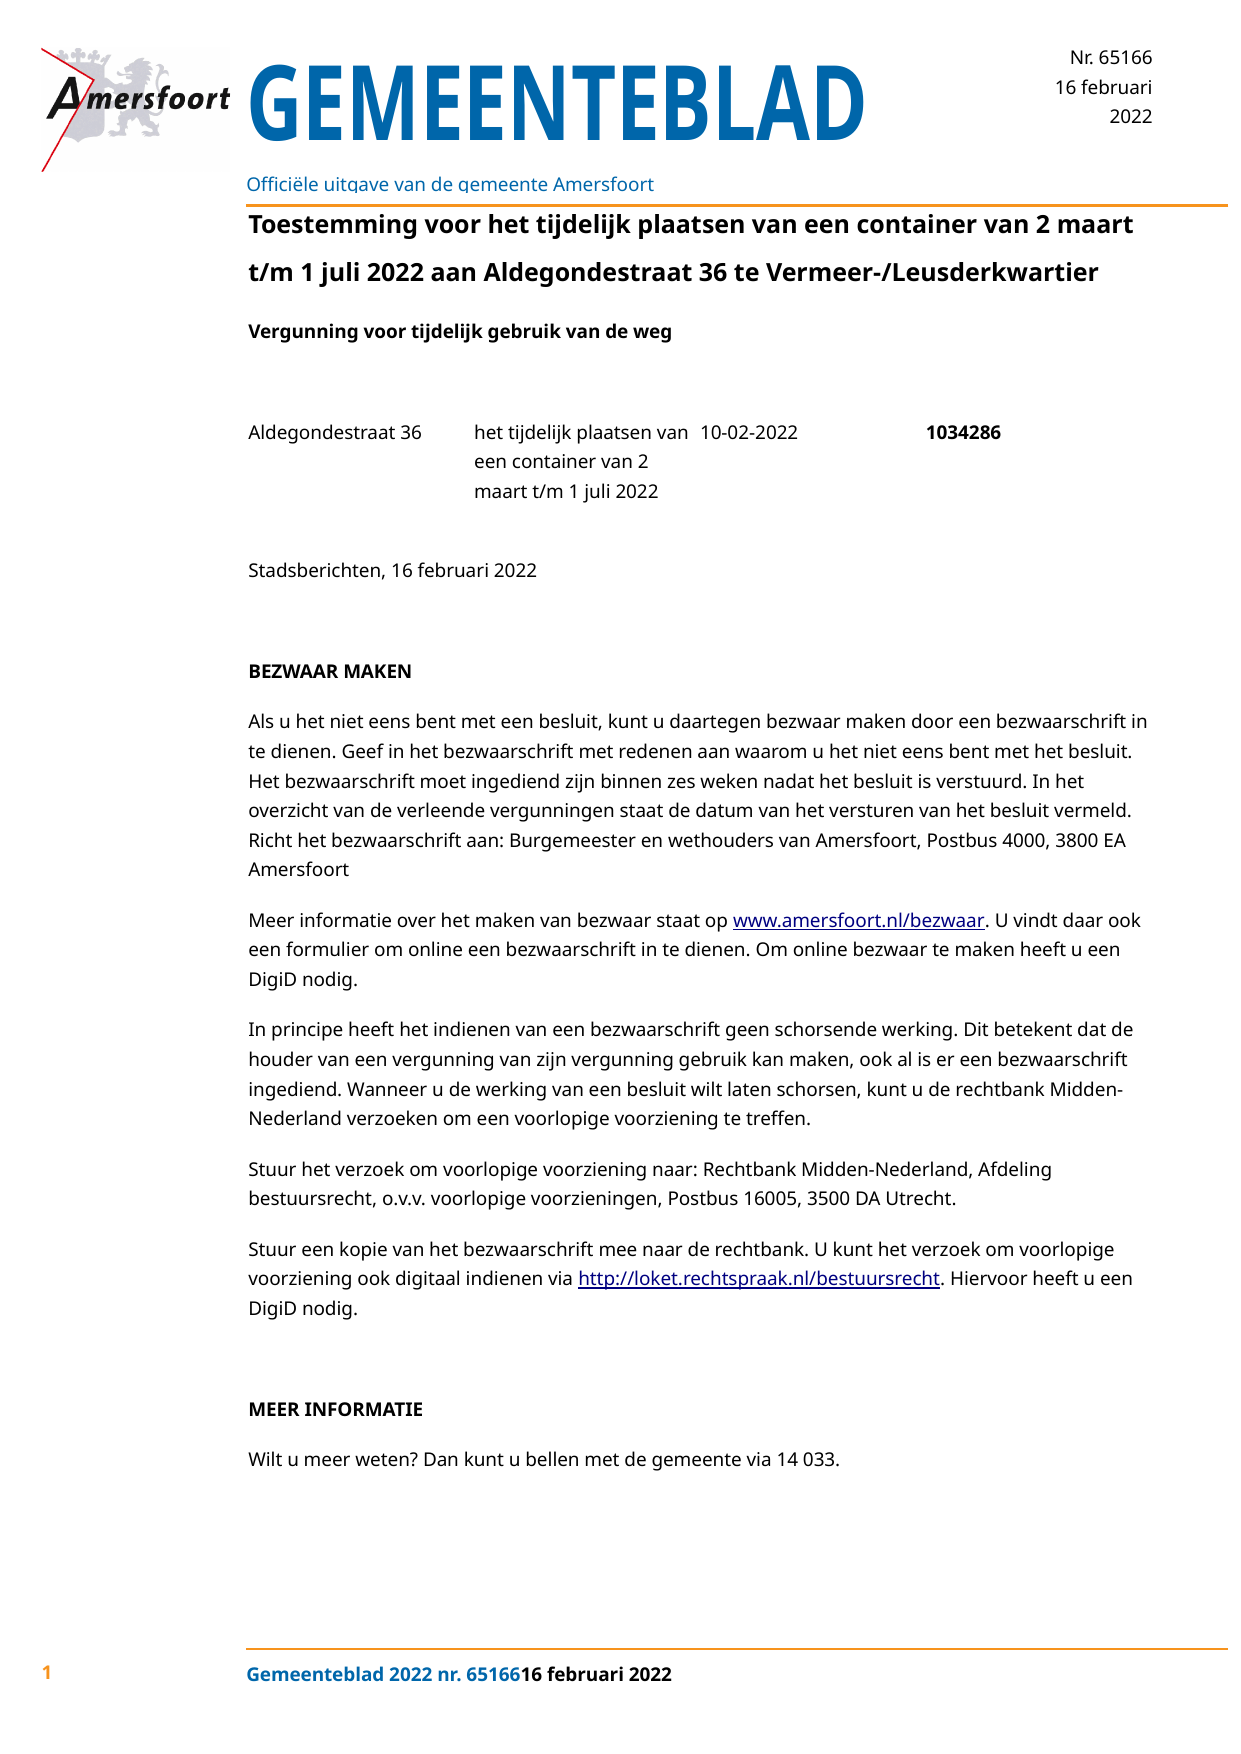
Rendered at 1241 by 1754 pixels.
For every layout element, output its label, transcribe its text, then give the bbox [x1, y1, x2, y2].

text Meer informatie over het maken van bezwaar staat op www.amersfoort.nl/bezwaar. U vindt daar ook een formulier om online een bezwaarschrift in te dienen. Om online bezwaar te maken heeft u een DigiD nodig. [248, 907, 1152, 992]
text Als u het niet eens bent met een besluit, kunt u daartegen bezwaar maken door een bezwaarschrift in te dienen. Geef in het bezwaarschrift met redenen aan waarom u het niet eens bent met het besluit. Het bezwaarschrift moet ingediend zijn binnen zes weken nadat het besluit is verstuurd. In het overzicht van de verleende vergunningen staat de datum van het versturen van het besluit vermeld. Richt het bezwaarschrift aan: Burgemeester en wethouders van Amersfoort, Postbus 4000, 3800 EA Amersfoort [248, 709, 1152, 882]
text Stadsberichten, 16 februari 2022 [248, 557, 1152, 583]
text Stuur een kopie van het bezwaarschrift mee naar de rechtbank. U kunt het verzoek om voorlopige voorziening ook digitaal indienen via http://loket.rechtspraak.nl/bestuursrecht. Hiervoor heeft u een DigiD nodig. [248, 1236, 1152, 1321]
text Wilt u meer weten? Dan kunt u bellen met de gemeente via 14 033. [248, 1446, 1152, 1472]
text Vergunning voor tijdelijk gebruik van de weg [248, 318, 1152, 344]
text Stuur het verzoek om voorlopige voorziening naar: Rechtbank Midden-Nederland, Afdeling bestuursrecht, o.v.v. voorlopige voorzieningen, Postbus 16005, 3500 DA Utrecht. [248, 1156, 1152, 1211]
picture [41, 47, 231, 172]
text Toestemming voor het tijdelijk plaatsen van een container van 2 maart t/m 1 juli 2022 aan Aldegondestraat 36 te Vermeer-/Leusderkwartier [248, 207, 1152, 288]
text In principe heeft het indienen van een bezwaarschrift geen schorsende werking. Dit betekent dat de houder van een vergunning van zijn vergunning gebruik kan maken, ook al is er een bezwaarschrift ingediend. Wanneer u de werking van een besluit wilt laten schorsen, kunt u de rechtbank Midden-Nederland verzoeken om een voorlopige voorziening te treffen. [248, 1017, 1152, 1131]
table_header het tijdelijk plaatsen van een container van 2 maart t/m 1 juli 2022 [474, 419, 700, 504]
text BEZWAAR MAKEN [248, 658, 1152, 684]
table_header 10-02-2022 [700, 419, 926, 504]
table_header Aldegondestraat 36 [248, 419, 474, 504]
text MEER INFORMATIE [248, 1396, 1152, 1421]
table_header 1034286 [926, 419, 1152, 504]
